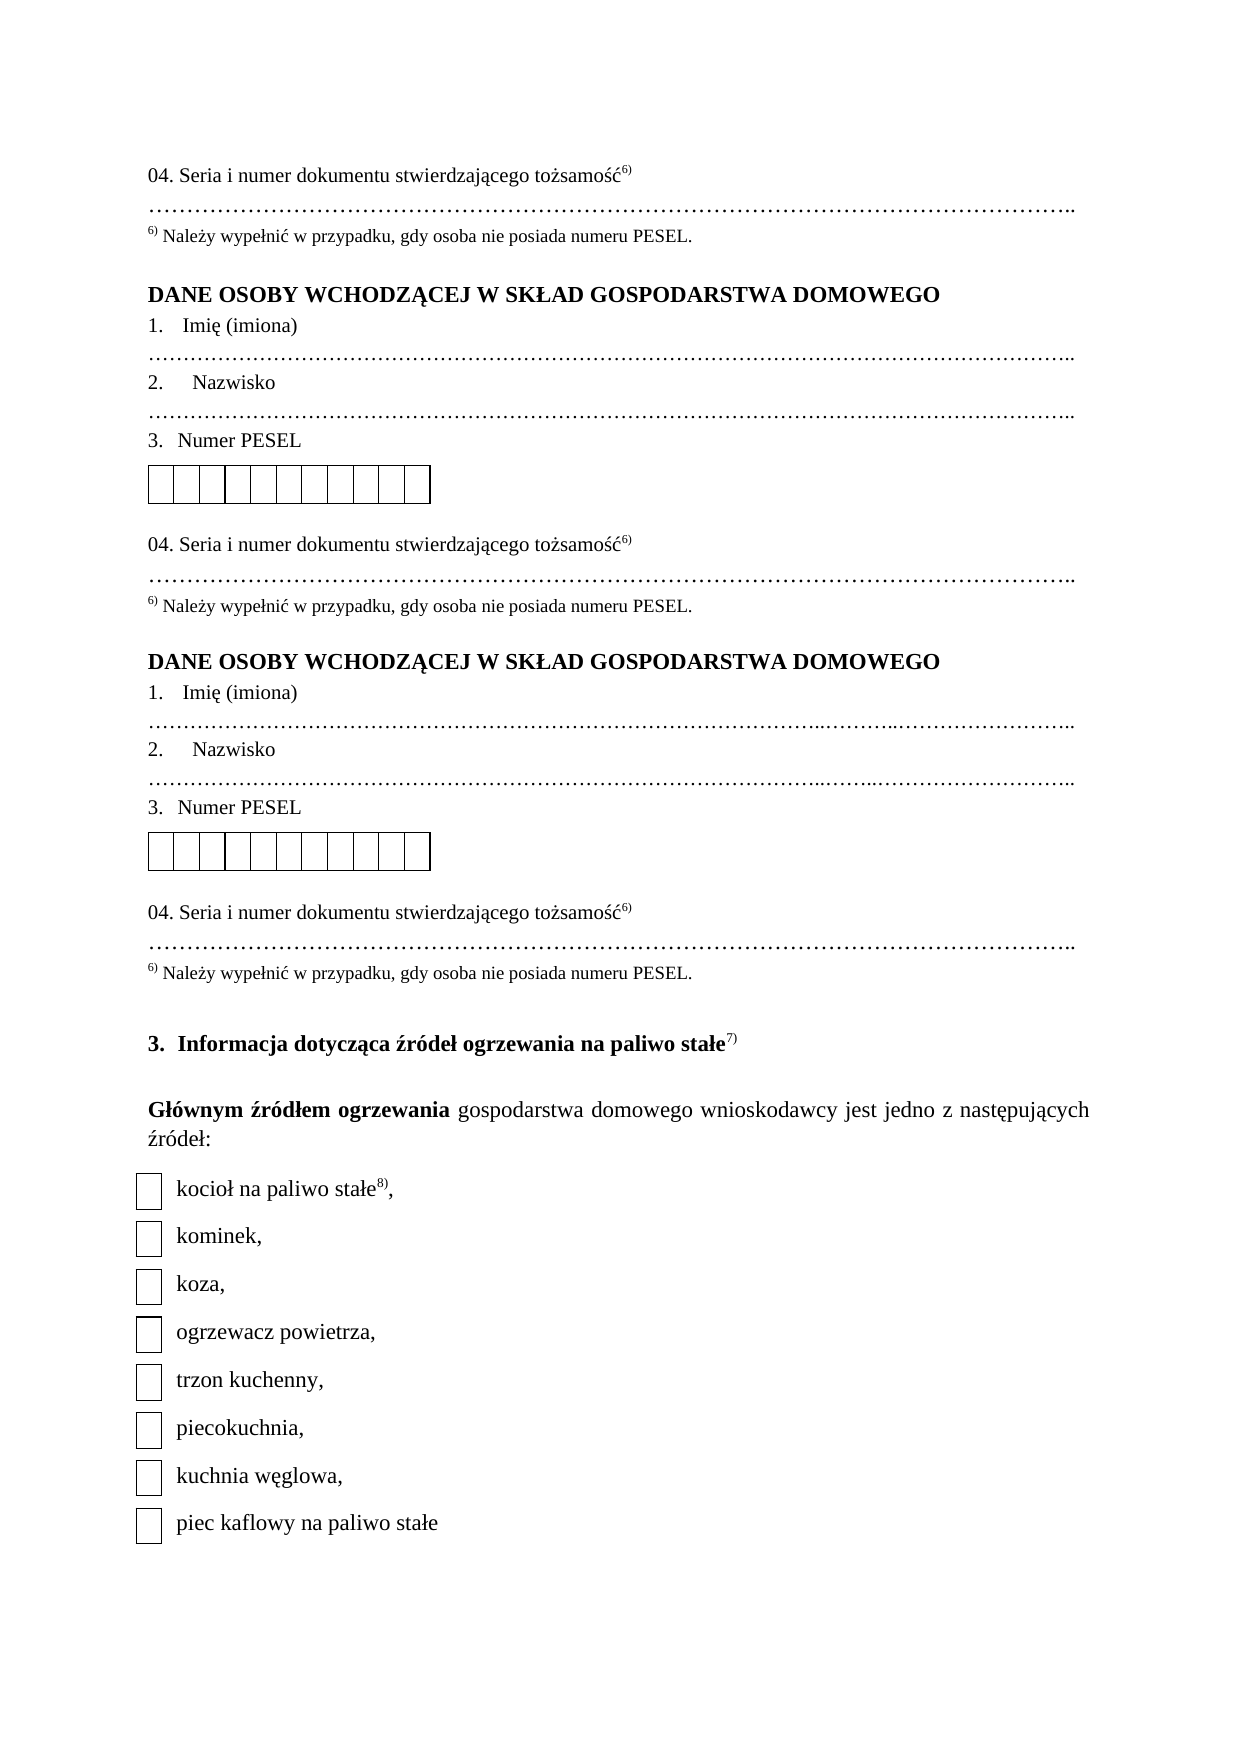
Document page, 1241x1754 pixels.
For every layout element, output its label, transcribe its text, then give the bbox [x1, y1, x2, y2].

table_header [137, 1222, 161, 1256]
text 6) Należy wypełnić w przypadku, gdy osoba nie posiada numeru PESEL. [148, 960, 1079, 984]
text DANE OSOBY WCHODZĄCEJ W SKŁAD GOSPODARSTWA DOMOWEGO [148, 281, 1091, 307]
text ………………………………………………………………………………………………………….. [148, 191, 1091, 218]
list Nazwisko [148, 370, 1079, 394]
table_header [137, 1270, 161, 1304]
text trzon kuchenny, [162, 1366, 1091, 1392]
table_header [302, 466, 327, 502]
text 6) Należy wypełnić w przypadku, gdy osoba nie posiada numeru PESEL. [148, 593, 1079, 617]
table_header [137, 1509, 161, 1543]
table_header [277, 833, 301, 870]
table_header [200, 833, 224, 870]
table_header [137, 1318, 161, 1352]
text …………………………………………………………………………………………………………………….. [148, 341, 1091, 365]
table_header [226, 466, 250, 502]
text …………………………………………………………………………………………………………………….. [148, 399, 1091, 423]
table_header [137, 1365, 161, 1400]
table_header [302, 833, 327, 870]
table_header [379, 833, 404, 870]
text ogrzewacz powietrza, [162, 1318, 1091, 1344]
text kocioł na paliwo stałe8), [162, 1175, 1091, 1201]
text ……………………………………………………………………………………..………..…………………….. [148, 708, 1091, 733]
table_header [174, 833, 199, 870]
text ……………………………………………………………………………………..……..……………………….. [148, 766, 1091, 790]
table_header [137, 1174, 161, 1208]
table_header [174, 466, 199, 502]
text DANE OSOBY WCHODZĄCEJ W SKŁAD GOSPODARSTWA DOMOWEGO [148, 648, 1091, 674]
table_header [226, 833, 250, 870]
text 04. Seria i numer dokumentu stwierdzającego tożsamość6) [148, 532, 1091, 556]
list Informacja dotycząca źródeł ogrzewania na paliwo stałe7) [148, 1029, 1079, 1056]
text piec kaflowy na paliwo stałe [162, 1509, 1091, 1536]
text kominek, [162, 1223, 1091, 1249]
table_header [277, 466, 301, 502]
table_header [251, 833, 276, 870]
table_header [379, 466, 404, 502]
list Numer PESEL [148, 428, 1079, 452]
text koza, [162, 1270, 1091, 1297]
list Nazwisko [148, 737, 1079, 761]
list Numer PESEL [148, 795, 1079, 819]
table_header [328, 833, 353, 870]
table_header [354, 833, 378, 870]
table_header [149, 833, 173, 870]
text piecokuchnia, [162, 1414, 1091, 1440]
table_header [137, 1461, 161, 1495]
list Imię (imiona) [148, 312, 1079, 337]
text 6) Należy wypełnić w przypadku, gdy osoba nie posiada numeru PESEL. [148, 223, 1079, 247]
text 04. Seria i numer dokumentu stwierdzającego tożsamość6) [148, 899, 1091, 924]
table_header [354, 466, 378, 502]
list Imię (imiona) [148, 680, 1079, 704]
text ………………………………………………………………………………………………………….. [148, 561, 1091, 588]
table_header [328, 466, 353, 502]
text ………………………………………………………………………………………………………….. [148, 928, 1091, 955]
table_header [405, 466, 429, 502]
table_header [251, 466, 276, 502]
table_header [405, 833, 429, 870]
table_header [200, 466, 224, 502]
text Głównym źródłem ogrzewania gospodarstwa domowego wnioskodawcy jest jedno z następujących źródeł: [148, 1096, 1091, 1151]
text kuchnia węglowa, [162, 1462, 1091, 1488]
table_header [149, 466, 173, 502]
table_header [137, 1413, 161, 1447]
text 04. Seria i numer dokumentu stwierdzającego tożsamość6) [148, 162, 1091, 187]
